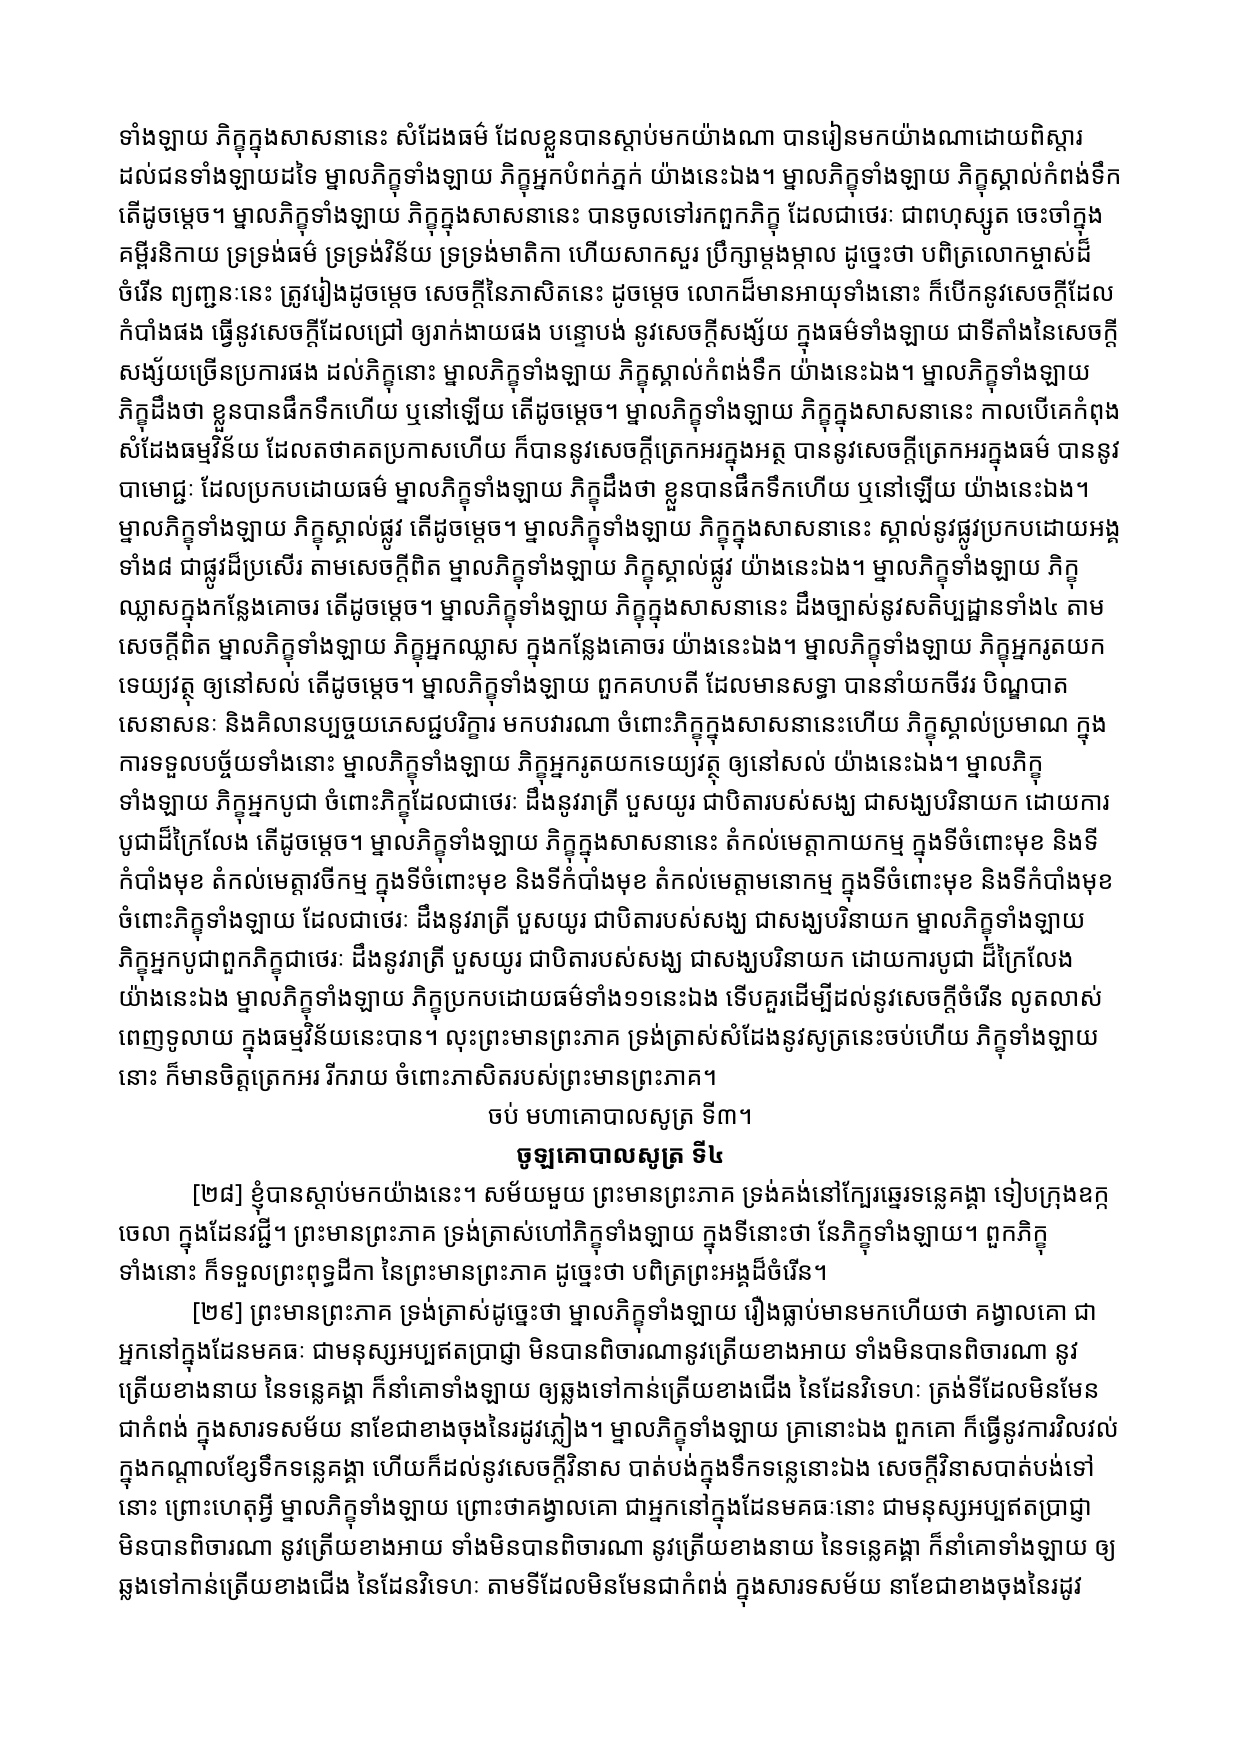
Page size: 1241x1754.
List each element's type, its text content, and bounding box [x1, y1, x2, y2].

text [២៧] ម្នាលភិក្ខុទាំងឡាយ ភិក្ខុអ្នកស្គាល់រូប តើដូចម្តេច។ ម្នាលភិក្ខុទាំងឡាយ ភិក្ខុក្នុងសាសនានេះ ដឹងច្បាស់តាមពិតថា រូបឯណានីមួយ (រូបទាំងអស់នោះ) គឺ​មហាភូតរូបទាំង៤ផង ឧបាទាយរូប​ ដែលអាស្រ័យ​នឹងមហាភូតរូបទាំង៤ផង ម្នាល​ភិក្ខុ​ទាំងឡាយ ភិក្ខុអ្នកស្គាល់រូប យ៉ាងនេះឯង។ ម្នាលភិក្ខុទាំងឡាយ ភិក្ខុអ្នក​ឈ្លាស​ក្នុង​លក្ខណៈ តើដូចម្តេច។ ម្នាលភិក្ខុទាំងឡាយ ភិក្ខុក្នុងសាសនានេះ ដឹងច្បាស់តាមពិតថា បុគ្គលពាល មានអំពើជាលក្ខណៈ បណ្ឌិត មានអំពើជាលក្ខណៈ ម្នាលភិក្ខុទាំងឡាយ ភិក្ខុអ្នកឈ្លាស ក្នុងលក្ខណៈ យ៉ាងនេះឯង។ ម្នាលភិក្ខុទាំងឡាយ ភិក្ខុអ្នក​ឆ្កឹះនូវពងរុយ តើដូចម្តេច។ ម្នាលភិក្ខុទាំងឡាយ ភិក្ខុក្នុងសាសនានេះ ញុំាងកាមវិតក្កៈ​ ដែល​កើត​ឡើង​ហើយ មិនឲ្យ​អាស្រ័យនៅ (ក្នុងខន្ធសន្តាន) លះបង់ បន្ទោបង់ ធ្វើឲ្យវិនាស ធ្វើឲ្យ​សាបសូន្យ​ ញុំាងព្យាបាទវិតក្កៈ ដែលកើតឡើងហើយ... ញុំាងវិហិង្សាវិតក្កៈ ដែល​កើតឡើង​ហើយ... ញុំាង​អកុសលធម៌ ដ៏លាមកទាំងឡាយ ដែលកើតឡើងរឿយៗ មិនឲ្យ​អាស្រ័យ​ (នៅក្នុងខន្ធសន្តាន) លះបង់ បន្ទោបង់ ធ្វើឲ្យវិនាស ធ្វើឲ្យសាបសូន្យ ម្នាលភិក្ខុ​ទាំងឡាយ ភិក្ខុអ្នកឆ្កឹះនូវពងរុយ យ៉ាងនេះឯង។ ម្នាលភិក្ខុទាំងឡាយ ភិក្ខុអ្នក​បិទ​នូវដំបៅ តើដូចម្តេច។ ម្នាលភិក្ខុទាំងឡាយ ភិក្ខុក្នុងសាសនានេះ ឃើញ​រូប​ដោយភ្នែកហើយ មិនបានកាន់យកនូវនិមិត្ត មិនបានកាន់យកនូវអនុព្យញ្ជនៈ អកុសលធម៌ ដ៏​លាមក​ទាំងឡាយ គឺអភិជ្ឈា និងទោមនស្ស គប្បី​ជាប់តាមនូវភិក្ខុជាអ្នកមិនបានសង្រួម នូវ​ឥន្ទ្រិយ គឺ​ភ្នែកនុ៎ះ ដែលមានការមិនសង្រួម នូវឥន្ទ្រិយ គឺភ្នែកណាជាហេតុ ក៏ប្រតិបត្តិ ដើម្បី​សង្រួម នូវឥន្ទ្រិយ គឺភ្នែកនោះ រក្សានូវឥន្ទ្រិយគឺភ្នែក ដល់នូវការសង្រួម ​ក្នុងឥន្ទ្រិយ​ គឺភ្នែក ឮសំឡេង ដោយត្រចៀក... ធុំក្លិនដោយច្រមុះ... ទទួលរស ដោយអណ្តាត... ពាល់ត្រូវ​សម្ផ័ស្ស ដោយកាយ... ដឹងច្បាស់នូវធម៌ដោយចិត្ត ហើយមិនកាន់យកនូវនិមិត្ត មិន​កាន់​យកនូវអនុព្យញ្ជនៈឡើយ ក៏អកុសលធម៌ ដ៏លាមកទាំងឡាយ គឺអភិជ្ឈា និងទោមនស្ស គប្បី​ជាប់តាម នូវភិក្ខុជាអ្នកមិនបានសង្រួម នូវ​ឥន្ទ្រិយ គឺចិត្តនុ៎ះ ដែលមានការមិនសង្រួម នូវឥន្ទ្រិយ គឺចិត្តណាជាហេតុ ក៏ប្រតិបត្តិ ដើម្បី​សង្រួម នូវឥន្ទ្រិយ គឺចិត្តនោះ រក្សានូវឥន្ទ្រិយគឺចិត្ត ដល់នូវការសង្រួម​ ក្នុងឥន្ទ្រិយ​ គឺចិត្ត ម្នាលភិក្ខុទាំងឡាយ ភិក្ខុអ្នកបិទនូវដំបៅ យ៉ាងនេះឯង។ ម្នាលភិក្ខុទាំងឡាយ ភិក្ខុអ្នក​បំពក់ភ្នក់ តើដូចម្តេច។ ម្នាលភិក្ខុទាំងឡាយ ភិក្ខុក្នុងសាសនានេះ សំដែង​ធម៌ ដែលខ្លួន​បានស្តាប់មកយ៉ាងណា បានរៀនមកយ៉ាងណាដោយពិស្តារ ដល់ជន​ទាំងឡាយដទៃ ម្នាលភិក្ខុទាំងឡាយ ភិក្ខុអ្នកបំពក់ភ្នក់ យ៉ាងនេះឯង។ ម្នាលភិក្ខុទាំងឡាយ ភិក្ខុស្គាល់កំពង់ទឹក តើដូចម្តេច។ ម្នាលភិក្ខុទាំងឡាយ ភិក្ខុក្នុងសាសនានេះ បានចូលទៅរកពួកភិក្ខុ ដែល​ជាថេរៈ ជាពហុស្សូត ចេះចាំក្នុងគម្ពីរ​និកាយ ទ្រទ្រង់ធម៌ ទ្រទ្រង់វិន័យ ទ្រទ្រង់​មាតិកា​ ហើយសាកសួរ ប្រឹក្សាម្តងម្កាល ដូច្នេះថា បពិត្រលោកម្ចាស់​ដ៏ចំរើន ព្យញ្ជនៈនេះ ត្រូវ​រៀង​ដូចម្តេច សេចក្តីនៃភាសិត​នេះ ដូចម្តេច លោកដ៏មានអាយុទាំងនោះ ក៏បើកនូវ​សេចក្តី​ដែល​កំបាំងផង ​ធ្វើ​នូវ​សេចក្តីដែលជ្រៅ ឲ្យរាក់ងាយផង បន្ទោបង់ នូវ​សេចក្តី​សង្ស័យ ក្នុងធម៌​ទាំងឡាយ ជាទីតាំងនៃ​សេចក្តី​សង្ស័យ​ច្រើនប្រការផង ដល់ភិក្ខុនោះ ម្នាលភិក្ខុទាំងឡាយ ភិក្ខុស្គាល់កំពង់ទឹក យ៉ាងនេះ​ឯង។ ម្នាលភិក្ខុទាំងឡាយ ភិក្ខុ​ដឹងថា ខ្លួន​បានផឹកទឹកហើយ ឬនៅឡើយ តើដូចម្តេច។ ម្នាលភិក្ខុ​ទាំងឡាយ ភិក្ខុក្នុងសាសនានេះ កាលបើគេកំពុងសំដែងធម្មវិន័យ ដែលតថាគត​ប្រកាសហើយ ក៏បាននូវសេចក្តី​ត្រេកអរ​ក្នុងអត្ថ បាននូវសេចក្តីត្រេកអរក្នុងធម៌ បាននូវ​បាមោជ្ជៈ ដែលប្រកប​ដោយធម៌ ម្នាល​ភិក្ខុ​ទាំងឡាយ ភិក្ខុដឹង​ថា ខ្លួនបានផឹកទឹកហើយ ឬនៅឡើយ យ៉ាងនេះឯង។ ម្នាលភិក្ខុ​ទាំង​ឡាយ ភិក្ខុ​ស្គាល់ផ្លូវ តើដូចម្តេច។ ម្នាលភិក្ខុ​ទាំងឡាយ ភិក្ខុក្នុងសាសនានេះ ស្គាល់​នូវផ្លូវ​ប្រកបដោយអង្គទាំង៨ ជាផ្លូវដ៏ប្រសើរ តាមសេចក្តីពិត ម្នាលភិក្ខុទាំងឡាយ ភិក្ខុស្គាល់​ផ្លូវ យ៉ាងនេះឯង។ ម្នាលភិក្ខុទាំងឡាយ ភិក្ខុឈ្លាស​ក្នុងកន្លែងគោចរ តើដូចម្តេច។ ម្នាលភិក្ខុ​ទាំងឡាយ ភិក្ខុក្នុងសាសនានេះ ដឹង​ច្បាស់នូវ​សតិប្បដ្ឋានទាំង៤ តាមសេចក្តី​ពិត ម្នាលភិក្ខុ​ទាំងឡាយ ភិក្ខុអ្នកឈ្លាស ​ក្នុងកន្លែង​គោចរ យ៉ាងនេះឯង។ ម្នាលភិក្ខុទាំងឡាយ ភិក្ខុអ្នករូតយកទេយ្យវត្ថុ ឲ្យនៅ​សល់ តើដូចម្តេច។ ម្នាលភិក្ខុទាំងឡាយ ពួកគហបតី ដែល​មាន​សទ្ធា បាននាំយកចីវរ​ បិណ្ឌបាត សេនាសនៈ និងគិលានប្បច្ចយភេសជ្ជបរិក្ខារ មកបវារណា ចំពោះភិក្ខុ​​ក្នុង​សាសនានេះហើយ ភិក្ខុស្គាល់​ប្រមាណ ក្នុងការ​ទទួល​បច្ច័យ​ទាំង​នោះ ម្នាលភិក្ខុ​ទាំងឡាយ ភិក្ខុអ្នករូតយកទេយ្យវត្ថុ ឲ្យនៅសល់ យ៉ាងនេះឯង។ ម្នាលភិក្ខុទាំងឡាយ ភិក្ខុអ្នកបូជា​ ចំពោះភិក្ខុដែលជាថេរៈ ដឹងនូវរាត្រី បួសយូរ ជាបិតា​របស់​​សង្ឃ ជាសង្ឃ​បរិនាយក ដោយការបូជាដ៏ក្រៃលែង តើដូចម្តេច។ ម្នាលភិក្ខុ​ទាំង​ឡាយ ភិក្ខុក្នុងសាសនា​នេះ តំកល់មេត្តាកាយកម្ម ក្នុងទីចំពោះមុខ និងទីកំបាំង​មុខ តំកល់​មេត្តាវចីកម្ម ក្នុងទីចំពោះមុខ និងទីកំបាំងមុខ តំកល់​មេត្តាមនោកម្ម ក្នុងទីចំពោះមុខ និង​ទី​កំបាំងមុខ ចំពោះភិក្ខុទាំងឡាយ ដែលជាថេរៈ ដឹងនូវរាត្រី បួសយូរ ជាបិតារបស់សង្ឃ ជាសង្ឃ​បរិនាយក ម្នាលភិក្ខុទាំងឡាយ ភិក្ខុអ្នកបូជាពួកភិក្ខុ​ជាថេរៈ ដឹងនូវ​រាត្រី​ បួសយូរ ជាបិតារបស់​សង្ឃ ជាសង្ឃបរិនាយក ដោយការបូជា​ ដ៏ក្រៃលែង យ៉ាងនេះឯង ម្នាលភិក្ខុ​ទាំងឡាយ ភិក្ខុប្រកបដោយ​ធម៌ទាំង១១នេះឯង ទើបគួរ​ដើម្បីដល់នូវសេចក្តី​ចំរើន លូតលាស់ ពេញទូលាយ ក្នុងធម្មវិន័យនេះបាន។ លុះព្រះមានព្រះភាគ ទ្រង់ត្រាស់​សំដែង​នូវសូត្រនេះចប់ហើយ ភិក្ខុទាំងឡាយនោះ ក៏មានចិត្តត្រេកអរ រីករាយ ចំពោះ​ភាសិតរបស់ព្រះមានព្រះភាគ។ [118, 118, 1122, 1092]
text [២៨] ខ្ញុំបានស្តាប់មកយ៉ាងនេះ។ សម័យមួយ ព្រះមានព្រះភាគ ទ្រង់គង់នៅក្បែរ​ឆ្នេរទន្លេគង្គា ទៀបក្រុងឧក្កចេលា ក្នុងដែនវជ្ជី។ ព្រះមានព្រះភាគ ទ្រង់ត្រាស់ហៅភិក្ខុ​ទាំងឡាយ ក្នុងទីនោះថា នែភិក្ខុទាំងឡាយ។ ពួកភិក្ខុទាំងនោះ ក៏ទទួលព្រះពុទ្ធដីកា នៃ​ព្រះមានព្រះភាគ ដូច្នេះថា បពិត្រព្រះអង្គដ៏ចំរើន។ [118, 1176, 1122, 1288]
text ចូឡគោបាលសូត្រ ទី៤ [118, 1136, 1122, 1171]
text ចប់ មហាគោបាលសូត្រ ទី៣។ [118, 1097, 1122, 1131]
text [២៩] ព្រះមានព្រះភាគ ទ្រង់ត្រាស់ដូច្នេះថា ម្នាលភិក្ខុទាំងឡាយ រឿងធ្លាប់​មានមកហើយថា គង្វាលគោ ជាអ្នកនៅក្នុងដែនមគធៈ ជាមនុស្សអប្បឥតប្រាជ្ញា មិនបាន​ពិចារណានូវត្រើយខាងអាយ ទាំងមិនបានពិចារណា នូវត្រើយខាងនាយ នៃទន្លេគង្គា ក៏នាំគោទាំងឡាយ ឲ្យឆ្លងទៅកាន់ត្រើយខាងជើង នៃដែនវិទេហៈ ត្រង់ទីដែល​មិនមែន​ជាកំពង់ ក្នុងសារទសម័យ នាខែជាខាងចុងនៃរដូវភ្លៀង។ ម្នាលភិក្ខុទាំងឡាយ គ្រានោះឯង ពួកគោ ក៏ធ្វើ​នូវការវិលវល់ ក្នុងកណ្តាលខ្សែទឹកទន្លេគង្គា ហើយក៏ដល់នូវ​សេចក្តីវិនាស បាត់បង់ក្នុងទឹកទន្លេនោះឯង សេចក្តីវិនាសបាត់បង់ទៅនោះ ព្រោះហេតុអ្វី ម្នាលភិក្ខុទាំងឡាយ ព្រោះថាគង្វាលគោ ជាអ្នកនៅក្នុងដែនមគធៈនោះ ជាមនុស្ស​អប្បឥតប្រាជ្ញា មិនបាន​ពិចារណា នូវត្រើយខាងអាយ ទាំងមិនបានពិចារណា នូវត្រើយខាងនាយ នៃទន្លេគង្គា ក៏នាំគោទាំងឡាយ ឲ្យឆ្លងទៅកាន់ត្រើយខាងជើង នៃដែនវិទេហៈ តាមទីដែល​មិនមែន​ជាកំពង់ ក្នុងសារទសម័យ នាខែជាខាងចុងនៃរដូវ​ភ្លៀង ម្នាលភិក្ខុទាំងឡាយ ជនទាំងឡាយណានីមួយ ទោះសមណៈក្តី ព្រាហ្មណ៍ក្តី មិនឈ្លាស​ក្នុងលោកនេះ [១.២ មិនឈ្លាសក្នុងខន្ធ ធាតុ និងអាយតនៈ។] មិនឈ្លាសក្នុងលោកខាង​មុខ [២] មិនឈ្លាសក្នុងទីនៅនៃមារ [ធម៌ដែលប្រព្រឹត្តទៅក្នុងភូមិទាំង៣។] មិនឈ្លាស​ក្នុងទី​មិនមែនជាទីនៅនៃមារ [លោកុត្តរធម៌ទាំង៩ប្រការ។] មិនឈ្លាសក្នុងទីនៅនៃមច្ចុ [៥.៦ ធម៌ប្រព្រឹត្តទៅក្នុងភូមិ៣ និងលោកុត្តរធម៌ ដូចគ្នា។ អដ្ឋកថា] មិនឈ្លាស​ក្នុងទីដែល​មិនមែនជាទី​នៅនៃមច្ចុ [៦] ពួកជនណាសំគាល់ នូវពាក្យរបស់សមណព្រាហ្មណ៍​ទាំង​អម្បាលនោះ ថាជាពាក្យគួរស្តាប់ គួរជឿ សេចក្តីសំគាល់របស់ជនទាំងនោះ នឹងប្រព្រឹត្ត​ទៅ ដើម្បីមិនមែន​ជាប្រយោជន៍ ដើម្បីទុក្ខ អស់កាលយូរអង្វែង។ [118, 1293, 1122, 1601]
